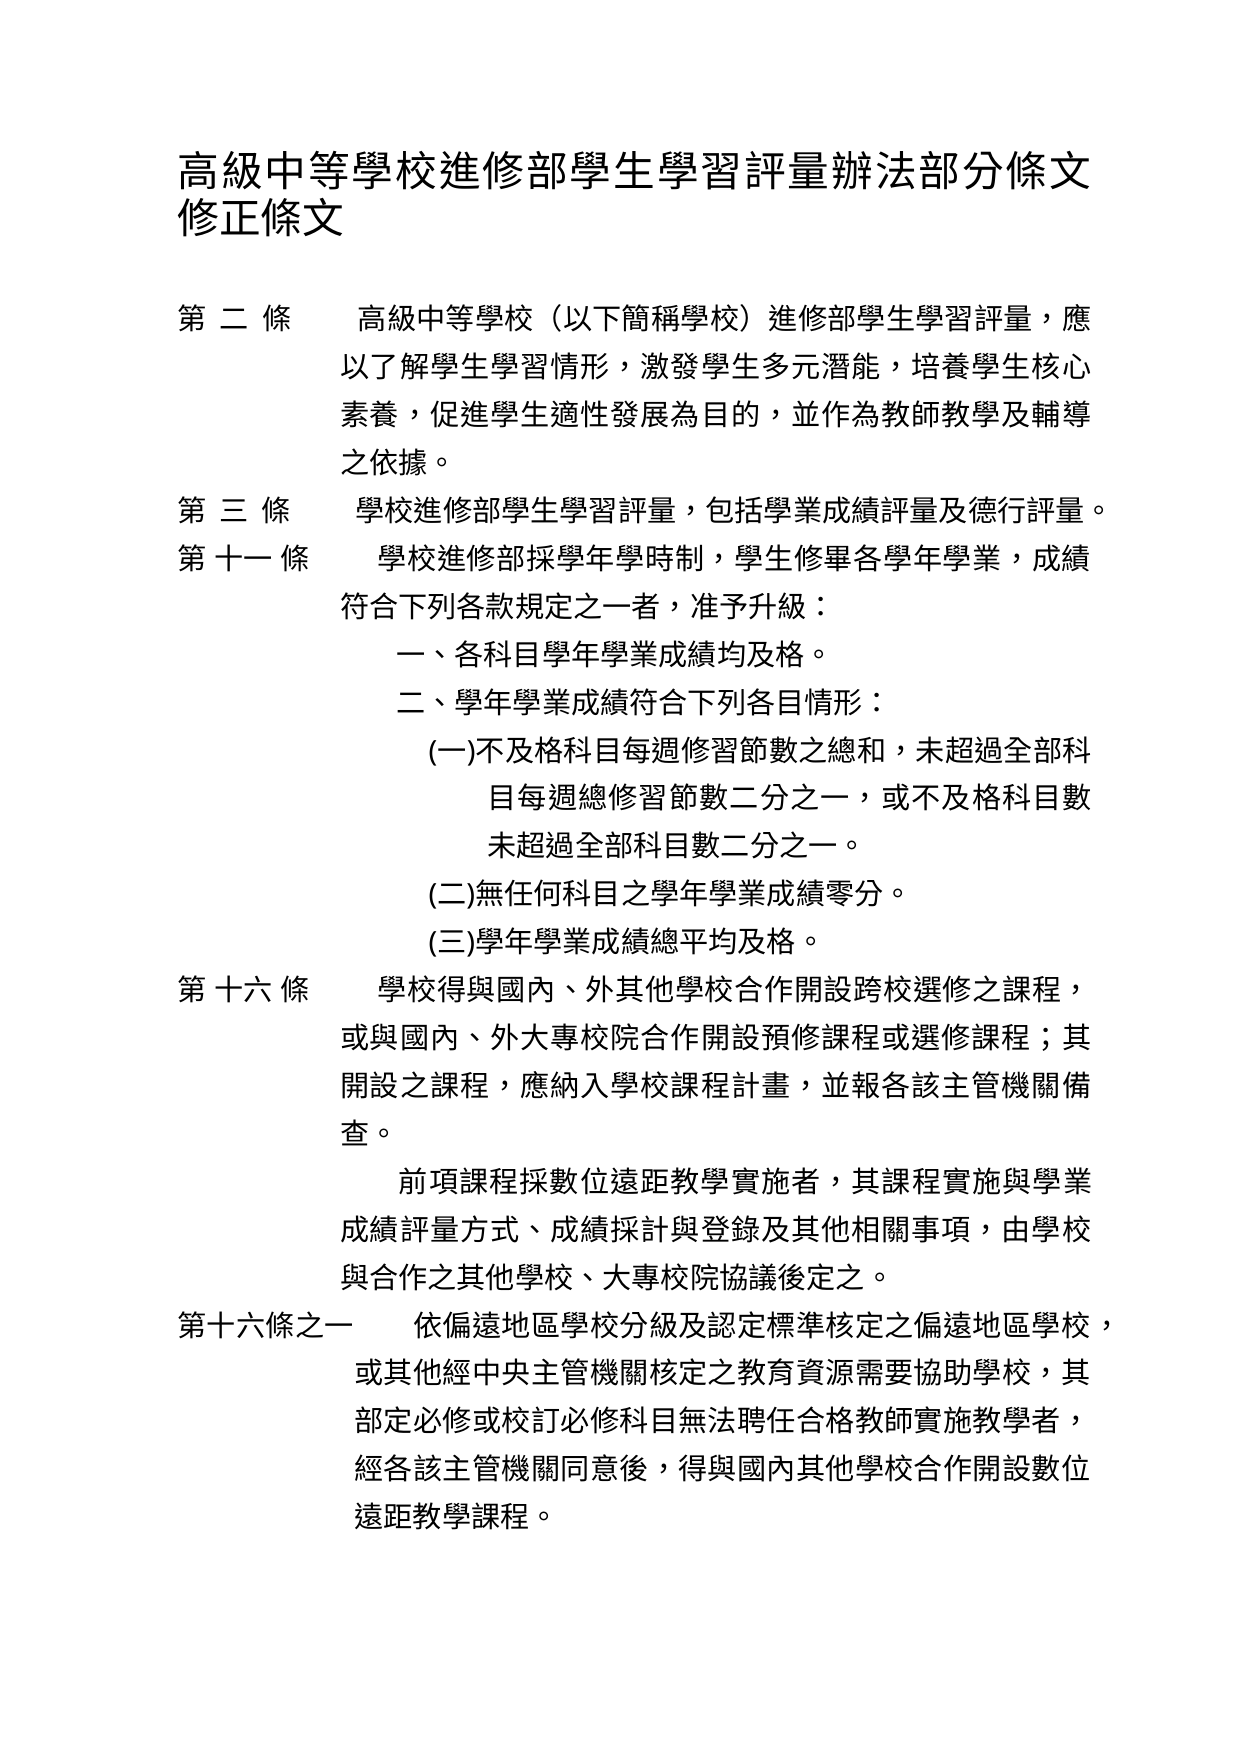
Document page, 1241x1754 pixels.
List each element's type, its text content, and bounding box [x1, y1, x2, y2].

text 第 三 條 學校進修部學生學習評量，包括學業成績評量及德行評量。 [177, 483, 1092, 531]
text 一、各科目學年學業成績均及格。 [177, 627, 1092, 675]
text 前項課程採數位遠距教學實施者，其課程實施與學業成績評量方式、成績採計與登錄及其他相關事項，由學校與合作之其他學校、大專校院協議後定之。 [340, 1154, 1092, 1298]
text 高級中等學校進修部學生學習評量辦法部分條文修正條文 [177, 148, 1092, 243]
text (三)學年學業成績總平均及格。 [428, 914, 1092, 962]
text 第 十一 條 學校進修部採學年學時制，學生修畢各學年學業，成績符合下列各款規定之一者，准予升級： [177, 531, 1092, 627]
text 第十六條之一 依偏遠地區學校分級及認定標準核定之偏遠地區學校，或其他經中央主管機關核定之教育資源需要協助學校，其部定必修或校訂必修科目無法聘任合格教師實施教學者，經各該主管機關同意後，得與國內其他學校合作開設數位遠距教學課程。 [177, 1298, 1092, 1537]
text 第 二 條 高級中等學校（以下簡稱學校）進修部學生學習評量，應以了解學生學習情形，激發學生多元潛能，培養學生核心素養，促進學生適性發展為目的，並作為教師教學及輔導之依據。 [177, 291, 1092, 483]
text 第 十六 條 學校得與國內、外其他學校合作開設跨校選修之課程，或與國內、外大專校院合作開設預修課程或選修課程；其開設之課程，應納入學校課程計畫，並報各該主管機關備查。 [177, 962, 1092, 1154]
text (一)不及格科目每週修習節數之總和，未超過全部科目每週總修習節數二分之一，或不及格科目數未超過全部科目數二分之一。 [428, 723, 1092, 866]
text 二、學年學業成績符合下列各目情形： [177, 675, 1092, 723]
text (二)無任何科目之學年學業成績零分。 [428, 866, 1092, 914]
